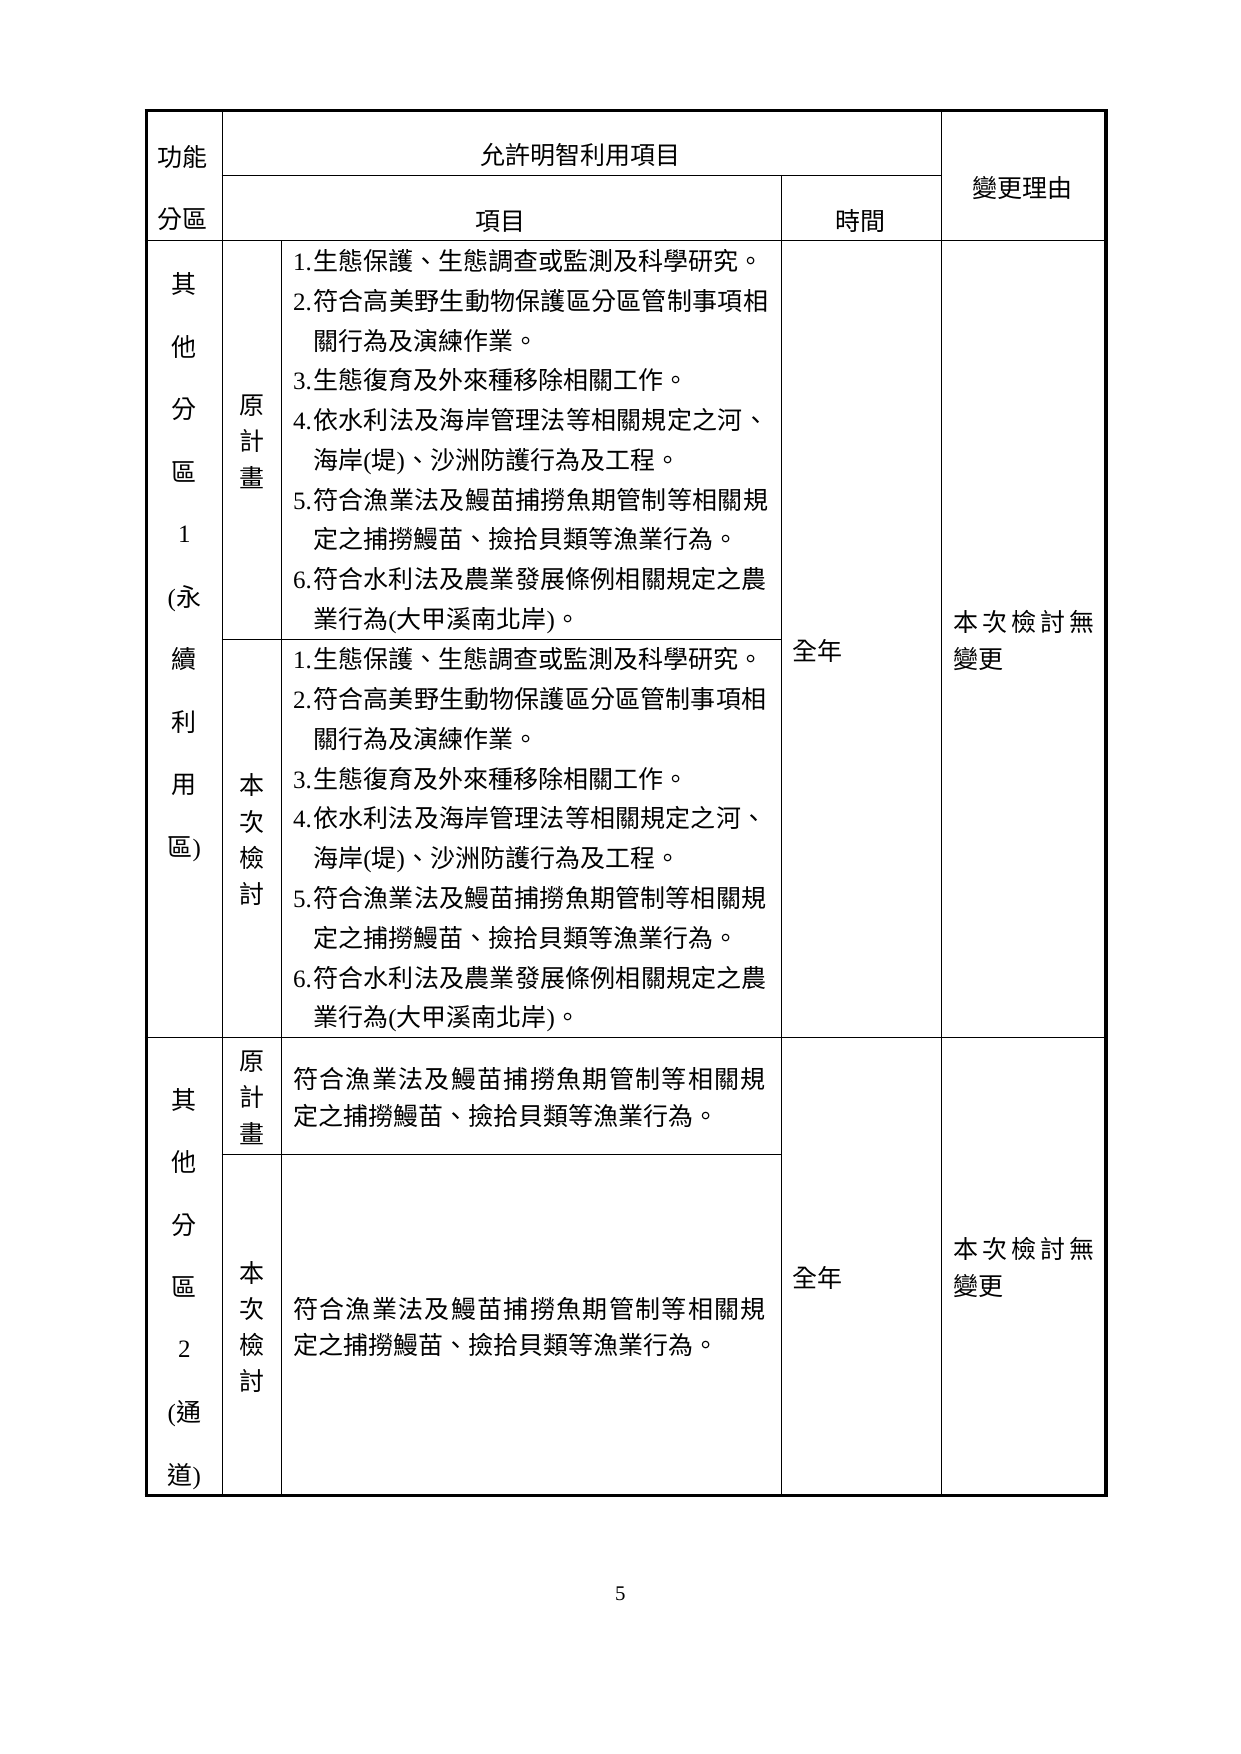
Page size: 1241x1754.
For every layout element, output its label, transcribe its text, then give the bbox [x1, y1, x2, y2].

table_cell 全年 [782, 1038, 941, 1494]
table_cell 本次檢討 [223, 640, 281, 1037]
table_cell 符合漁業法及鰻苗捕撈魚期管制等相關規定之捕撈鰻苗、撿拾貝類等漁業行為。 [282, 1155, 781, 1494]
table_cell 全年 [782, 241, 941, 1037]
table_cell 1. 生態保護、生態調查或監測及科學研究。 2. 符合高美野生動物保護區分區管制事項相關行為及演練作業。 3. 生態復育及外來種移除相關工作。 4. 依水利法及海岸管理法等相關規定之河、海岸(堤)、沙洲防護行為及工程。 5. 符合漁業法及鰻苗捕撈魚期管制等相關規定之捕撈鰻苗、撿拾貝類等漁業行為。 6. 符合水利法及農業發展條例相關規定之農業行為(大甲溪南北岸)。 [282, 640, 781, 1037]
table_cell 原計畫 [223, 241, 281, 639]
table_cell 1. 生態保護、生態調查或監測及科學研究。 2. 符合高美野生動物保護區分區管制事項相關行為及演練作業。 3. 生態復育及外來種移除相關工作。 4. 依水利法及海岸管理法等相關規定之河、海岸(堤)、沙洲防護行為及工程。 5. 符合漁業法及鰻苗捕撈魚期管制等相關規定之捕撈鰻苗、撿拾貝類等漁業行為。 6. 符合水利法及農業發展條例相關規定之農業行為(大甲溪南北岸)。 [282, 241, 781, 639]
table_cell 本次檢討 [223, 1155, 281, 1494]
table_cell 其 他 分 區 1 (永續 利 用區) [148, 241, 222, 1037]
table_cell 時間 [782, 176, 941, 240]
table_cell 項目 [223, 176, 781, 240]
table_cell 其 他 分 區 2 (通道) [148, 1038, 222, 1494]
table_cell 符合漁業法及鰻苗捕撈魚期管制等相關規定之捕撈鰻苗、撿拾貝類等漁業行為。 [282, 1038, 781, 1154]
table_header 允許明智利用項目 [223, 112, 941, 175]
table_cell 本次檢討無變更 [942, 241, 1104, 1037]
table_header 功能分區 [148, 112, 222, 240]
table_cell 原計畫 [223, 1038, 281, 1154]
table_cell 本次檢討無變更 [942, 1038, 1104, 1494]
table_header 變更理由 [942, 112, 1104, 240]
